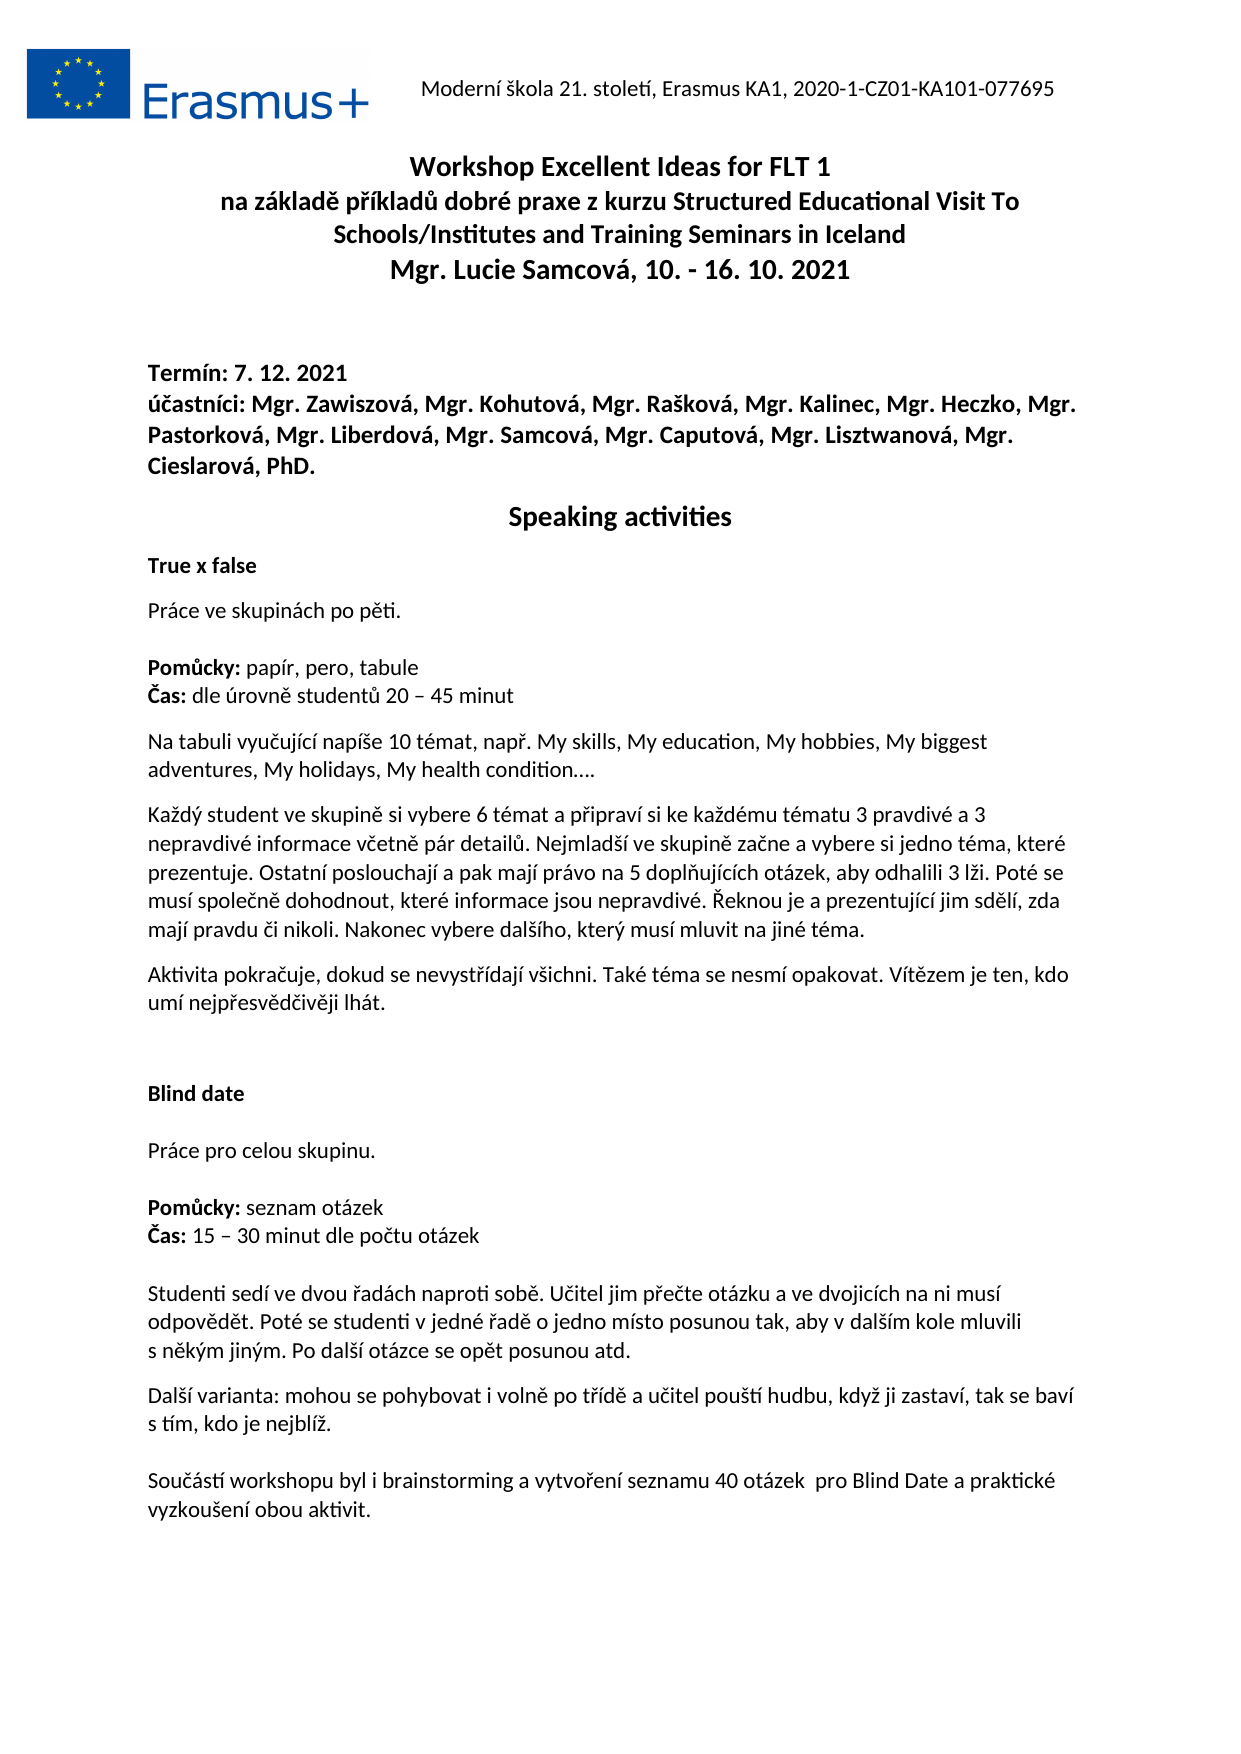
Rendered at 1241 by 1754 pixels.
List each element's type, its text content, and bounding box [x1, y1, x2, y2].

text Každý student ve skupině si vybere 6 témat a připraví si ke každému tématu 3 pravdivé a 3 nepravdivé informace včetně pár detailů. Nejmladší ve skupině začne a vybere si jedno téma, které prezentuje. Ostatní poslouchají a pak mají právo na 5 doplňujících otázek, aby odhalili 3 lži. Poté se musí společně dohodnout, které informace jsou nepravdivé. Řeknou je a prezentující jim sdělí, zda mají pravdu či nikoli. Nakonec vybere dalšího, který musí mluvit na jiné téma. [148, 801, 1093, 943]
text Blind date Práce pro celou skupinu. Pomůcky: seznam otázek Čas: 15 – 30 minut dle počtu otázek Studenti sedí ve dvou řadách naproti sobě. Učitel jim přečte otázku a ve dvojicích na ni musí odpovědět. Poté se studenti v jedné řadě o jedno místo posunou tak, aby v dalším kole mluvili s někým jiným. Po další otázce se opět posunou atd. [148, 1079, 1093, 1364]
text Workshop Excellent Ideas for FLT 1 na základě příkladů dobré praxe z kurzu Structured Educational Visit To Schools/Institutes and Training Seminars in Iceland Mgr. Lucie Samcová, 10. - 16. 10. 2021 [148, 148, 1093, 287]
text Aktivita pokračuje, dokud se nevystřídají všichni. Také téma se nesmí opakovat. Vítězem je ten, kdo umí nejpřesvědčivěji lhát. [148, 960, 1093, 1016]
text True x false [148, 551, 1093, 579]
text Na tabuli vyučující napíše 10 témat, např. My skills, My education, My hobbies, My biggest adventures, My holidays, My health condition…. [148, 727, 1093, 783]
text Speaking activities [148, 498, 1093, 533]
text Další varianta: mohou se pohybovat i volně po třídě a učitel pouští hudbu, když ji zastaví, tak se baví s tím, kdo je nejblíž. Součástí workshopu byl i brainstorming a vytvoření seznamu 40 otázek pro Blind Date a praktické vyzkoušení obou aktivit. [148, 1381, 1093, 1523]
text Práce ve skupinách po pěti. Pomůcky: papír, pero, tabule Čas: dle úrovně studentů 20 – 45 minut [148, 596, 1093, 709]
text Termín: 7. 12. 2021 účastníci: Mgr. Zawiszová, Mgr. Kohutová, Mgr. Rašková, Mgr. Kalinec, Mgr. Heczko, Mgr. Pastorková, Mgr. Liberdová, Mgr. Samcová, Mgr. Caputová, Mgr. Lisztwanová, Mgr. Cieslarová, PhD. [148, 357, 1093, 481]
